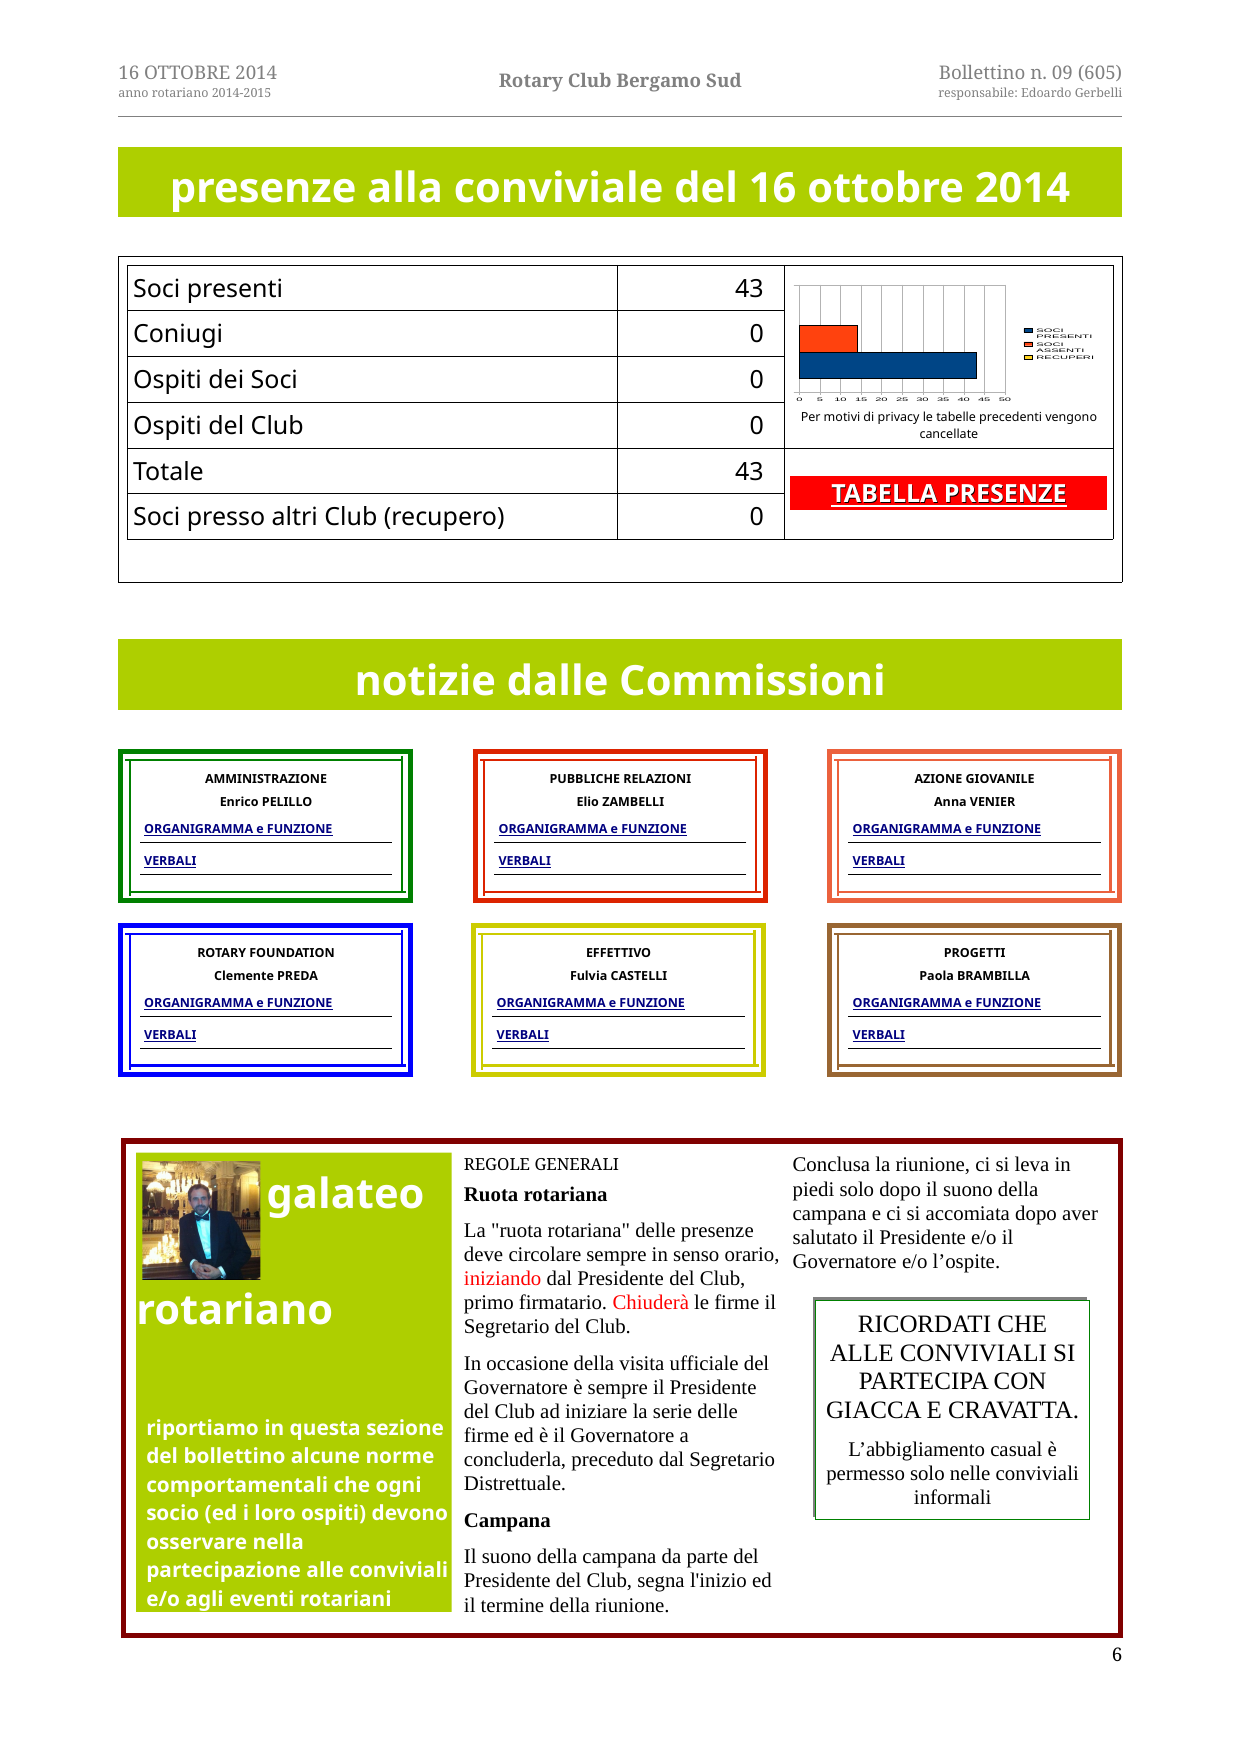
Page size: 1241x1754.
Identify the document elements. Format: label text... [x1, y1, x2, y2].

text La "ruota rotariana" delle presenze deve circolare sempre in senso orario, iniziando dal Presidente del Club, primo firmatario. Chiuderà le firme il Segretario del Club. [464, 1218, 781, 1338]
table_cell Soci presso altri Club (recupero) [128, 494, 617, 539]
text ORGANIGRAMMA e FUNZIONE [494, 816, 746, 842]
text presenze alla conviviale del 16 ottobre 2014 [118, 158, 1122, 215]
text notizie dalle Commissioni [118, 651, 1122, 708]
text Ruota rotariana [464, 1182, 781, 1206]
text VERBALI [139, 848, 392, 874]
table_cell TABELLA PRESENZE [785, 449, 1113, 539]
text Elio ZAMBELLI [494, 793, 746, 810]
text VERBALI [139, 1022, 392, 1048]
text Il suono della campana da parte del Presidente del Club, segna l'inizio ed il termine della riunione. [464, 1544, 781, 1617]
text PROGETTI [848, 944, 1101, 961]
text Clemente PREDA [139, 967, 392, 984]
text REGOLE GENERALI [464, 1152, 781, 1175]
text ORGANIGRAMMA e FUNZIONE [492, 990, 745, 1016]
table_cell 0 [618, 494, 784, 539]
text AZIONE GIOVANILE [848, 770, 1101, 787]
text ORGANIGRAMMA e FUNZIONE [848, 990, 1101, 1016]
text VERBALI [494, 848, 746, 874]
text EFFETTIVO [492, 944, 745, 961]
text PUBBLICHE RELAZIONI [494, 770, 746, 787]
table_cell 43 [618, 449, 784, 493]
picture [142, 1161, 261, 1280]
table_header Per motivi di privacy le tabelle precedenti vengono cancellate [785, 266, 1113, 447]
text Campana [464, 1508, 781, 1532]
text VERBALI [492, 1022, 745, 1048]
text Fulvia CASTELLI [492, 967, 745, 984]
text ROTARY FOUNDATION [139, 944, 392, 961]
text galateo rotariano [136, 1164, 452, 1336]
text Conclusa la riunione, ci si leva in piedi solo dopo il suono della campana e ci si accomiata dopo aver salutato il Presidente e/o il Governatore e/o l’ospite. [792, 1152, 1109, 1273]
text L’abbigliamento casual è permesso solo nelle conviviali informali [824, 1436, 1080, 1509]
text Paola BRAMBILLA [848, 967, 1101, 984]
table_cell 0 [618, 311, 784, 356]
text VERBALI [848, 848, 1101, 874]
text VERBALI [848, 1022, 1101, 1048]
table_header 43 [618, 266, 784, 310]
text Enrico PELILLO [139, 793, 392, 810]
table_cell Totale [128, 449, 617, 493]
text ORGANIGRAMMA e FUNZIONE [848, 816, 1101, 842]
text AMMINISTRAZIONE [139, 770, 392, 787]
text Anna VENIER [848, 793, 1101, 810]
text ORGANIGRAMMA e FUNZIONE [139, 990, 392, 1016]
text RICORDATI CHE ALLE CONVIVIALI SI PARTECIPA CON GIACCA E CRAVATTA. [824, 1309, 1080, 1424]
text ORGANIGRAMMA e FUNZIONE [139, 816, 392, 842]
table_header Soci presenti [128, 266, 617, 310]
table_cell Coniugi [128, 311, 617, 356]
text In occasione della visita ufficiale del Governatore è sempre il Presidente del Club ad iniziare la serie delle firme ed è il Governatore a concluderla, preceduto dal Segretario Distrettuale. [464, 1351, 781, 1495]
table_cell Ospiti del Club [128, 403, 617, 447]
table_cell 0 [618, 357, 784, 402]
table_cell Ospiti dei Soci [128, 357, 617, 402]
text riportiamo in questa sezione del bollettino alcune norme comportamentali che ogni socio (ed i loro ospiti) devono osservare nella partecipazione alle conviviali e/o agli eventi rotariani [146, 1413, 451, 1612]
table_cell 0 [618, 403, 784, 447]
